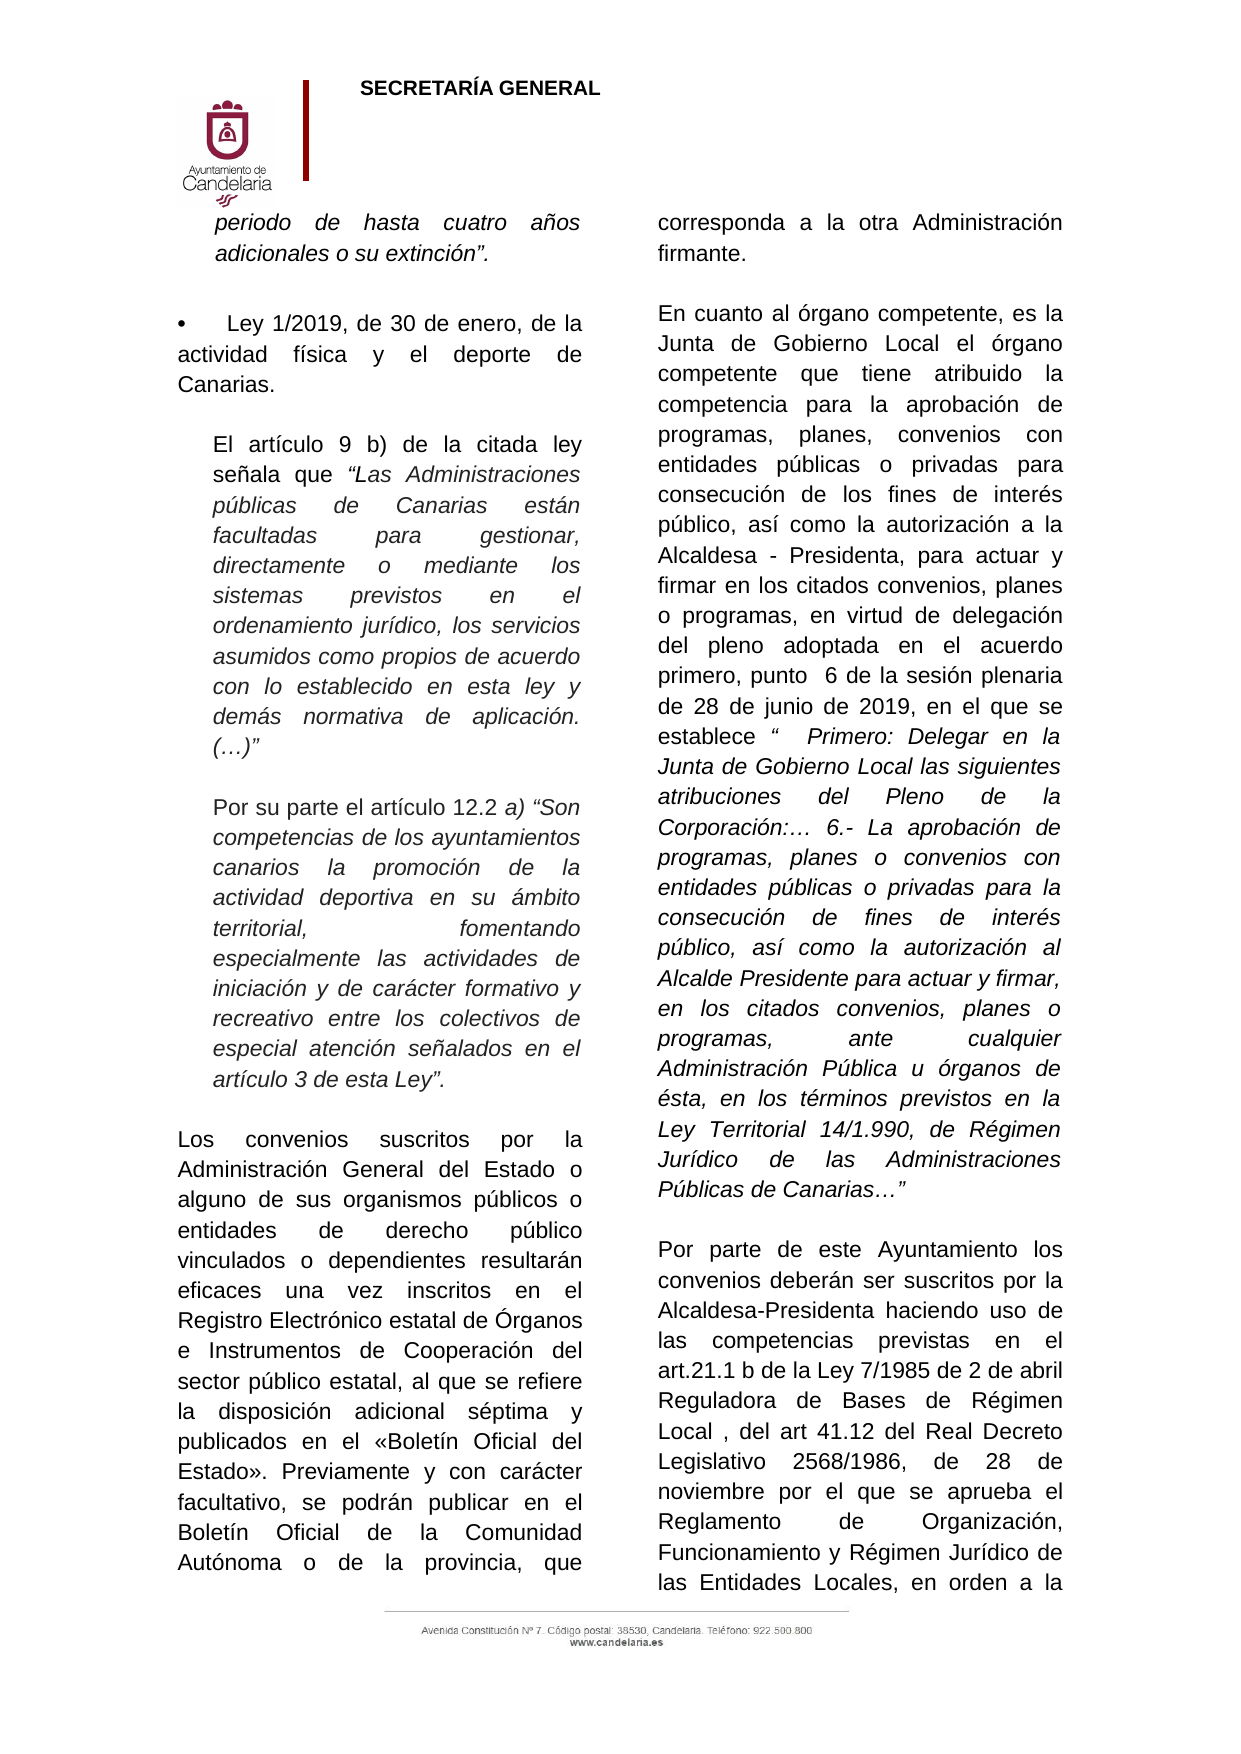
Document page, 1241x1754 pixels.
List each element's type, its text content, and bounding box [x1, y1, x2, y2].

subtitle • Ley 1/2019, de 30 de enero, de la actividad física y el deporte de Canarias. [177, 310, 583, 397]
text Por parte de este Ayuntamiento los convenios deberán ser suscritos por la Alcaldesa-Presidenta haciendo uso de las competencias previstas en el art.21.1 b de la Ley 7/1985 de 2 de abril Reguladora de Bases de Régimen Local , del art 41.12 del Real Decreto Legislativo 2568/1986, de 28 de noviembre por el que se aprueba el Reglamento de Organización, Funcionamiento y Régimen Jurídico de las Entidades Locales, en orden a la [658, 1236, 1063, 1595]
text El artículo 9 b) de la citada ley señala que “Las Administraciones públicas de Canarias están facultadas para gestionar, directamente o mediante los sistemas previstos en el ordenamiento jurídico, los servicios asumidos como propios de acuerdo con lo establecido en esta ley y demás normativa de aplicación. (…)” [213, 431, 583, 760]
text Por su parte el artículo 12.2 a) “Son competencias de los ayuntamientos canarios la promoción de la actividad deportiva en su ámbito territorial, fomentando especialmente las actividades de iniciación y de carácter formativo y recreativo entre los colectivos de especial atención señalados en el artículo 3 de esta Ley”. [213, 794, 583, 1092]
text Los convenios suscritos por la Administración General del Estado o alguno de sus organismos públicos o entidades de derecho público vinculados o dependientes resultarán eficaces una vez inscritos en el Registro Electrónico estatal de Órganos e Instrumentos de Cooperación del sector público estatal, al que se refiere la disposición adicional séptima y publicados en el «Boletín Oficial del Estado». Previamente y con carácter facultativo, se podrán publicar en el Boletín Oficial de la Comunidad Autónoma o de la provincia, que [177, 1126, 583, 1575]
text corresponda a la otra Administración firmante. [658, 209, 1063, 266]
text En cuanto al órgano competente, es la Junta de Gobierno Local el órgano competente que tiene atribuido la competencia para la aprobación de programas, planes, convenios con entidades públicas o privadas para consecución de los fines de interés público, así como la autorización a la Alcaldesa - Presidenta, para actuar y firmar en los citados convenios, planes o programas, en virtud de delegación del pleno adoptada en el acuerdo primero, punto 6 de la sesión plenaria de 28 de junio de 2019, en el que se establece “ Primero: Delegar en la Junta de Gobierno Local las siguientes atribuciones del Pleno de la Corporación:… 6.- La aprobación de programas, planes o convenios con entidades públicas o privadas para la consecución de fines de interés público, así como la autorización al Alcalde Presidente para actuar y firmar, en los citados convenios, planes o programas, ante cualquier Administración Pública u órganos de ésta, en los términos previstos en la Ley Territorial 14/1.990, de Régimen Jurídico de las Administraciones Públicas de Canarias…” [658, 300, 1063, 1202]
text periodo de hasta cuatro años adicionales o su extinción”. [215, 209, 583, 266]
